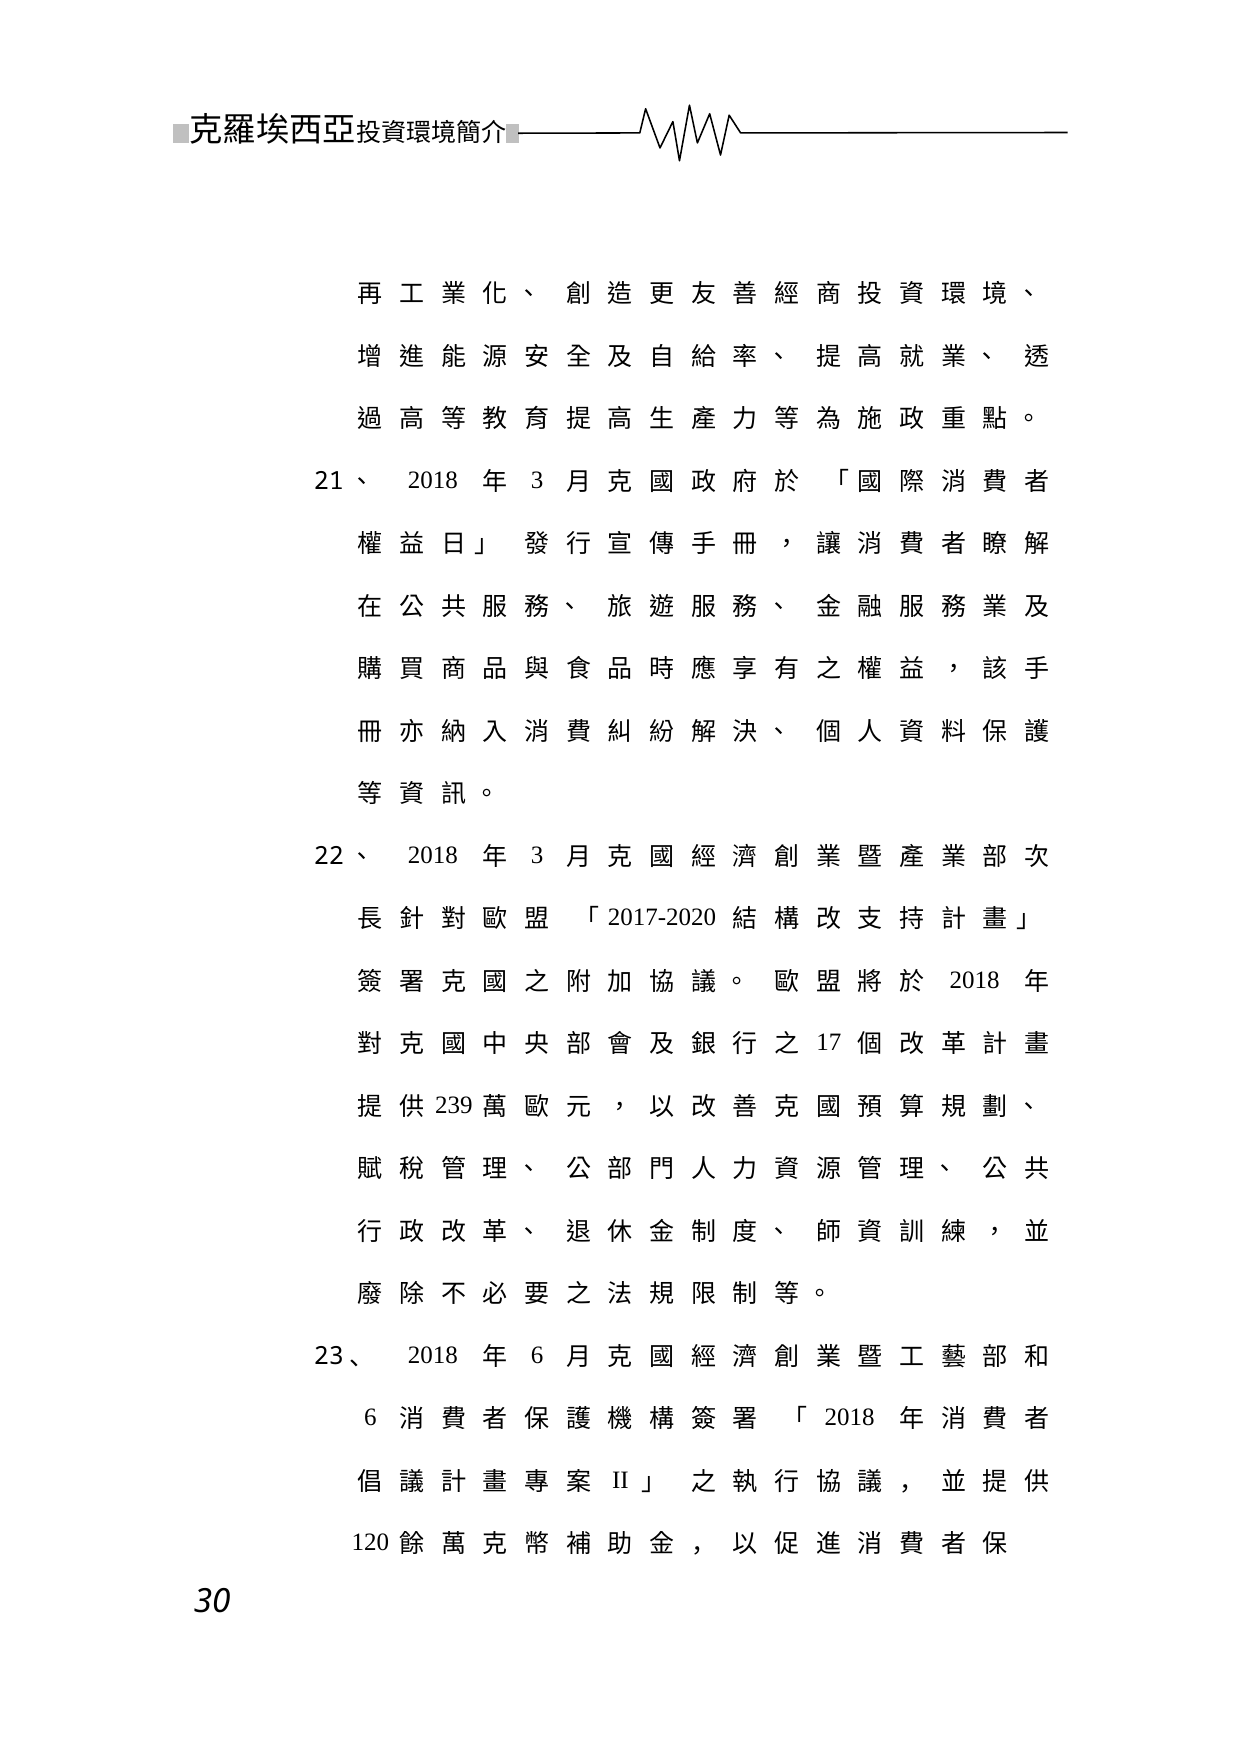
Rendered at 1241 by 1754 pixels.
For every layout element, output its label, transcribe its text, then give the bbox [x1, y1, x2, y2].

text 21、2018年3月克國政府於「國際消費者權益日」發行宣傳手冊，讓消費者瞭解在公共服務、旅遊服務、金融服務業及購買商品與食品時應享有之權益，該手冊亦納入消費糾紛解決、個人資料保護等資訊。 [281, 438, 1058, 813]
text 再工業化、創造更友善經商投資環境、增進能源安全及自給率、提高就業、透過高等教育提高生產力等為施政重點。 [281, 250, 1058, 438]
text 22、2018年3月克國經濟創業暨產業部次長針對歐盟「2017-2020結構改支持計畫」簽署克國之附加協議。歐盟將於2018年對克國中央部會及銀行之17個改革計畫提供239萬歐元，以改善克國預算規劃、賦稅管理、公部門人力資源管理、公共行政改革、退休金制度、師資訓練，並廢除不必要之法規限制等。 [281, 813, 1058, 1313]
text 23、2018年6月克國經濟創業暨工藝部和6消費者保護機構簽署「2018年消費者倡議計畫專案II」之執行協議，並提供120餘萬克幣補助金，以促進消費者保 [281, 1313, 1058, 1563]
